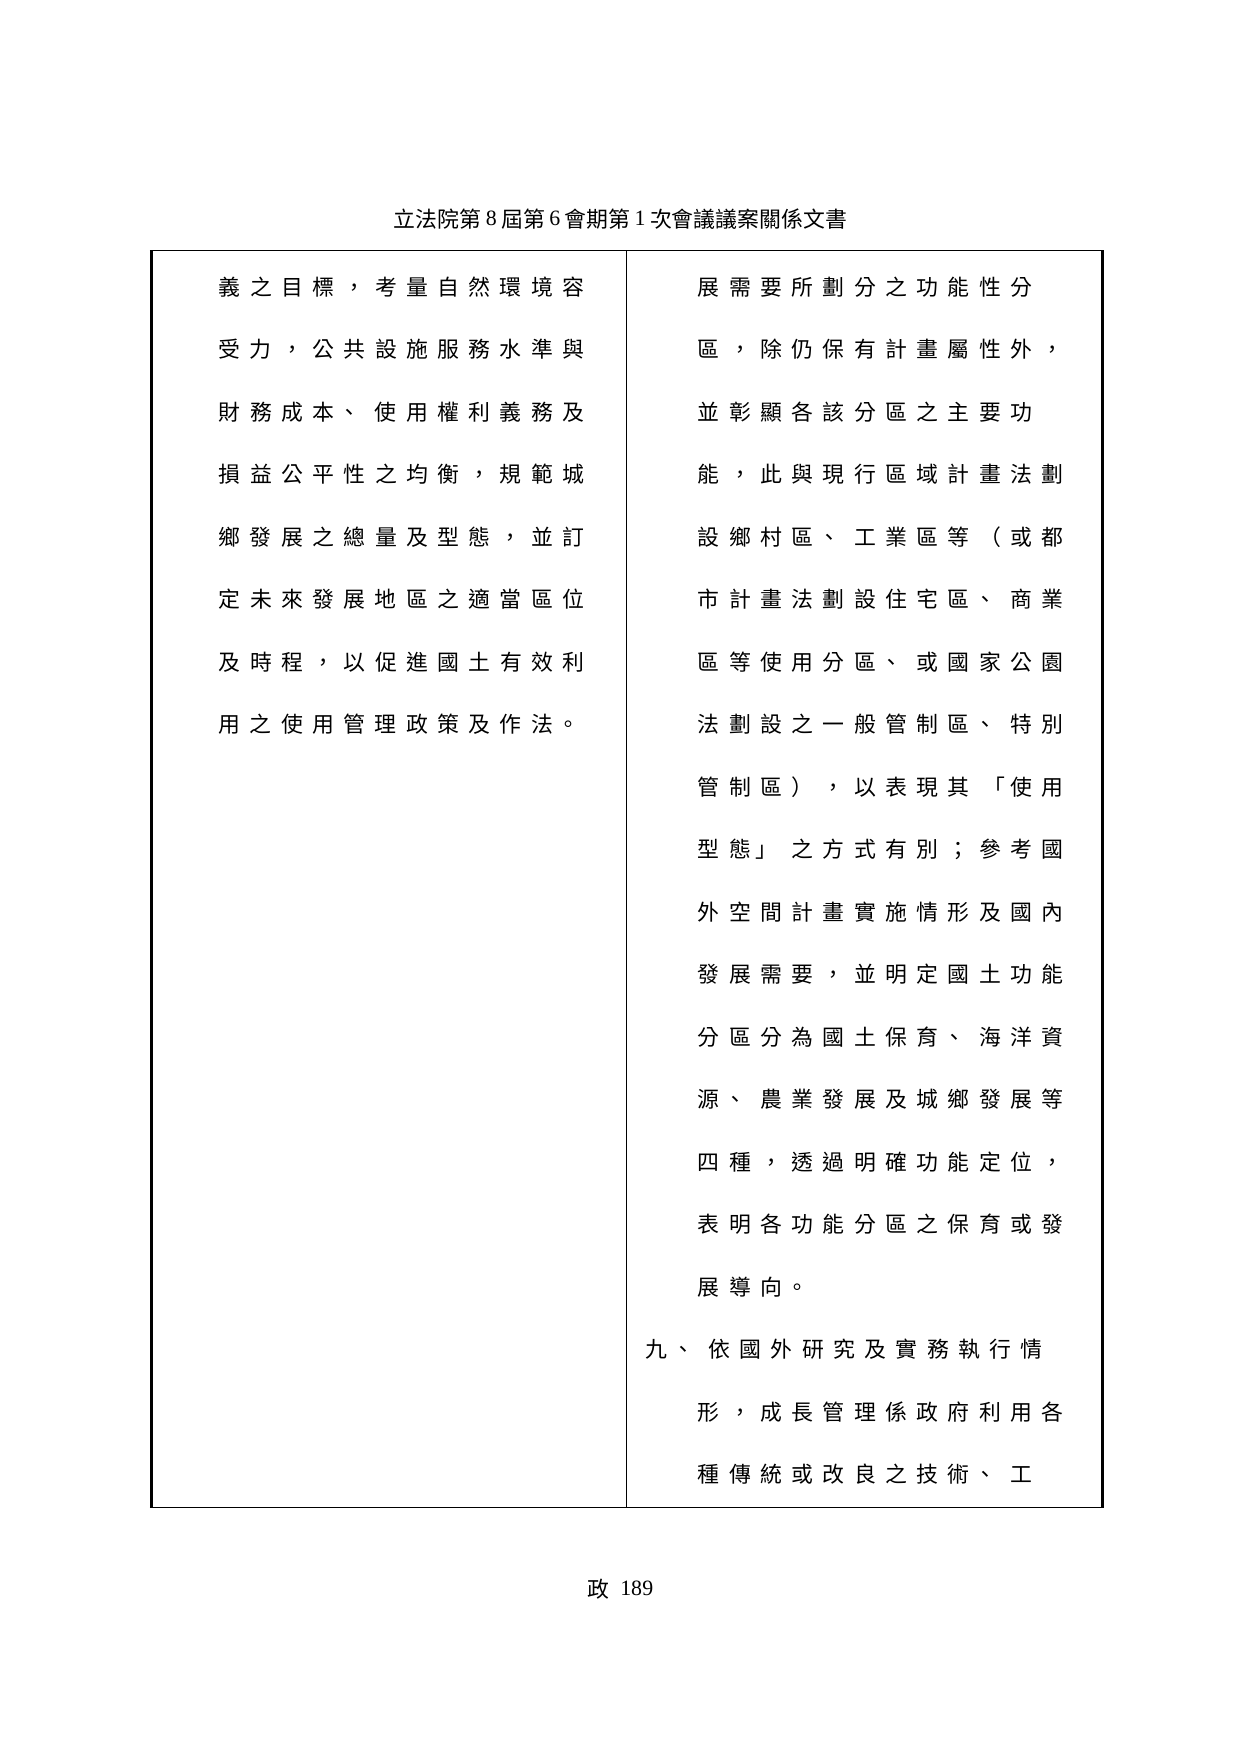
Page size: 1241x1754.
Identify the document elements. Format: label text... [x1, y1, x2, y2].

table_cell 展需要所劃分之功能性分區，除仍保有計畫屬性外，並彰顯各該分區之主要功能，此與現行區域計畫法劃設鄉村區、工業區等（或都市計畫法劃設住宅區、商業區等使用分區、或國家公園法劃設之一般管制區、特別管制區），以表現其「使用型態」之方式有別；參考國外空間計畫實施情形及國內發展需要，並明定國土功能分區分為國土保育、海洋資源、農業發展及城鄉發展等四種，透過明確功能定位，表明各功能分區之保育或發展導向。 九、依國外研究及實務執行情形，成長管理係政府利用各種傳統或改良之技術、工 [627, 251, 1101, 1507]
table_cell 義之目標，考量自然環境容受力，公共設施服務水準與財務成本、使用權利義務及損益公平性之均衡，規範城鄉發展之總量及型態，並訂定未來發展地區之適當區位及時程，以促進國土有效利用之使用管理政策及作法。 [153, 251, 626, 1507]
